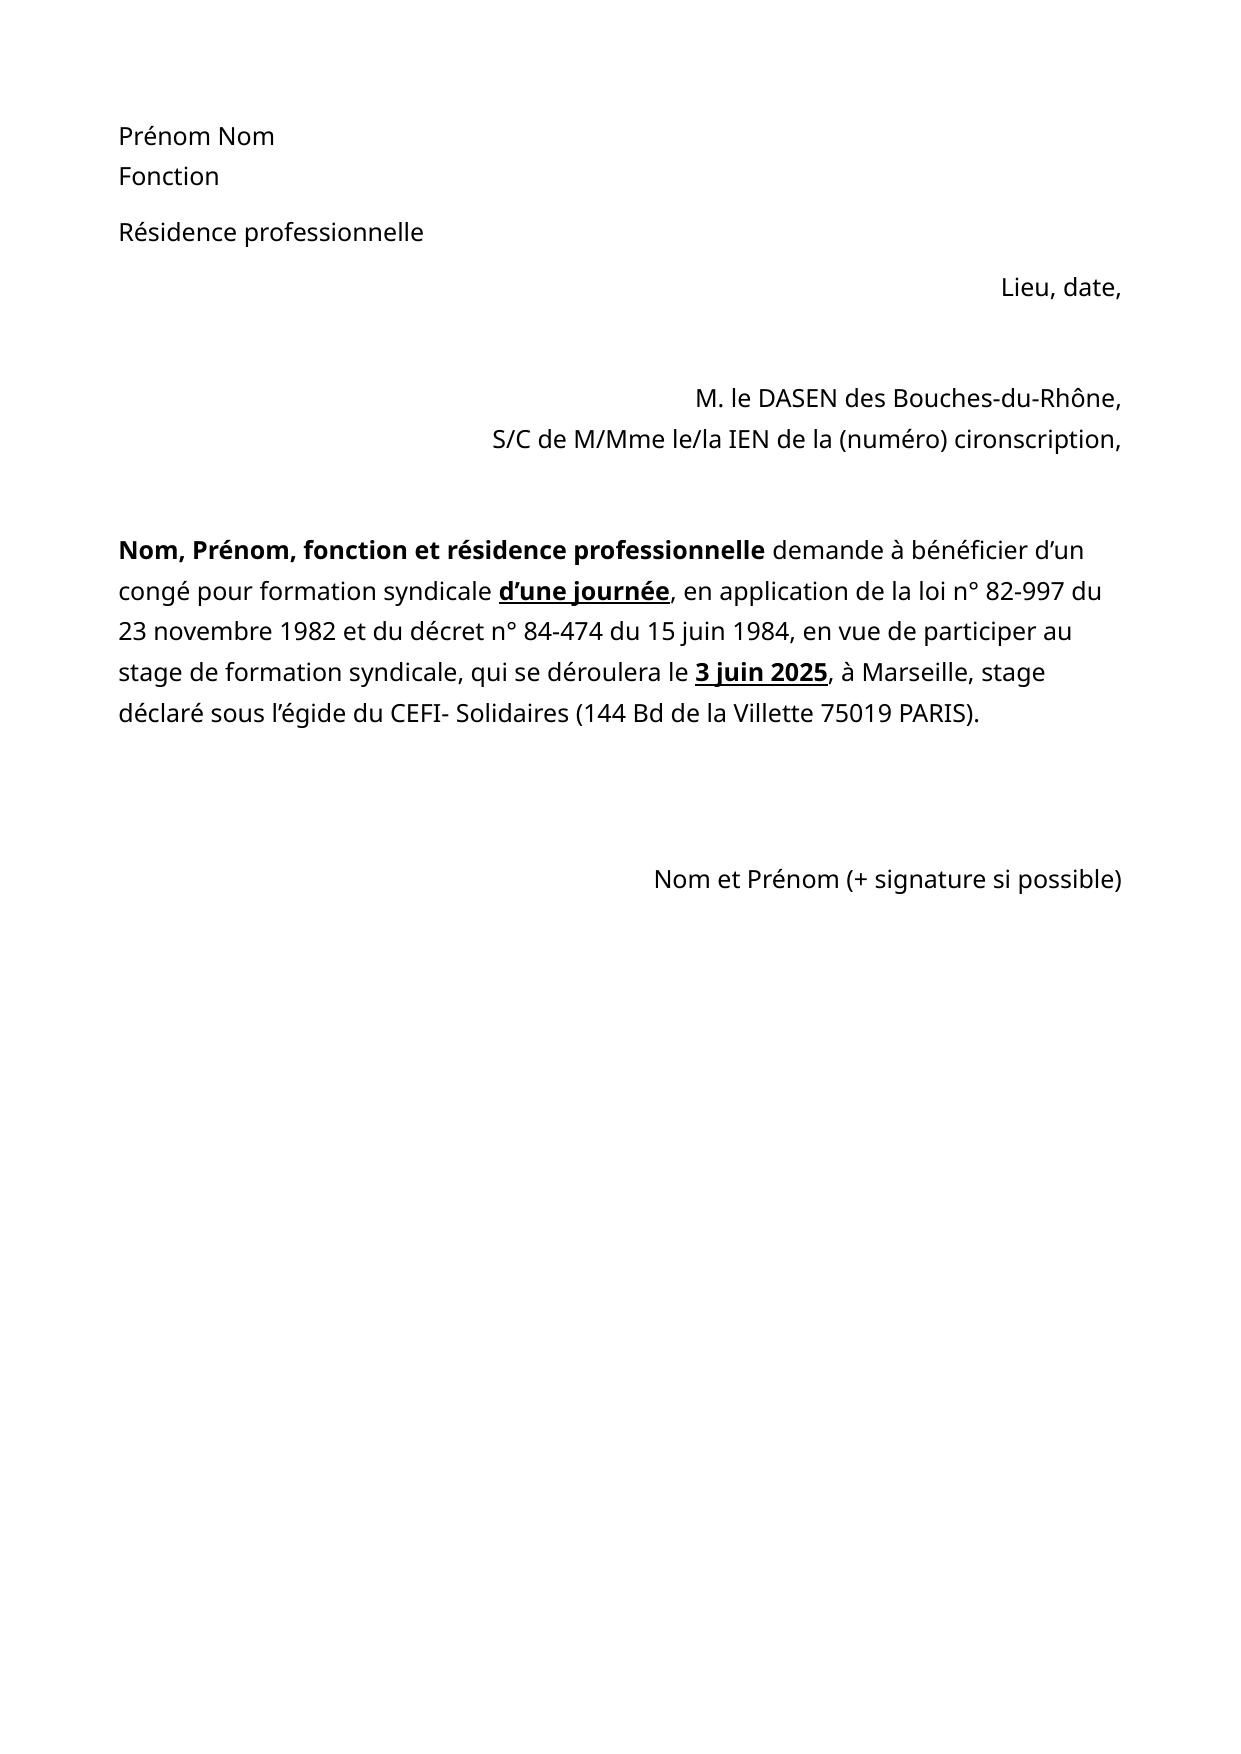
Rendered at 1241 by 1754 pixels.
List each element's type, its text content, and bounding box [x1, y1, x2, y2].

text M. le DASEN des Bouches-du-Rhône, S/C de M/Mme le/la IEN de la (numéro) cironscription, [118, 381, 1122, 456]
text Prénom Nom Fonction [118, 118, 1122, 193]
text Nom, Prénom, fonction et résidence professionnelle demande à bénéficier d’un congé pour formation syndicale d’une journée, en application de la loi n° 82-997 du 23 novembre 1982 et du décret n° 84-474 du 15 juin 1984, en vue de participer au stage de formation syndicale, qui se déroulera le 3 juin 2025, à Marseille, stage déclaré sous l’égide du CEFI- Solidaires (144 Bd de la Villette 75019 PARIS). [118, 532, 1122, 730]
text Nom et Prénom (+ signature si possible) [118, 862, 1122, 896]
text Résidence professionnelle [118, 214, 1122, 248]
text Lieu, date, [118, 270, 1122, 304]
